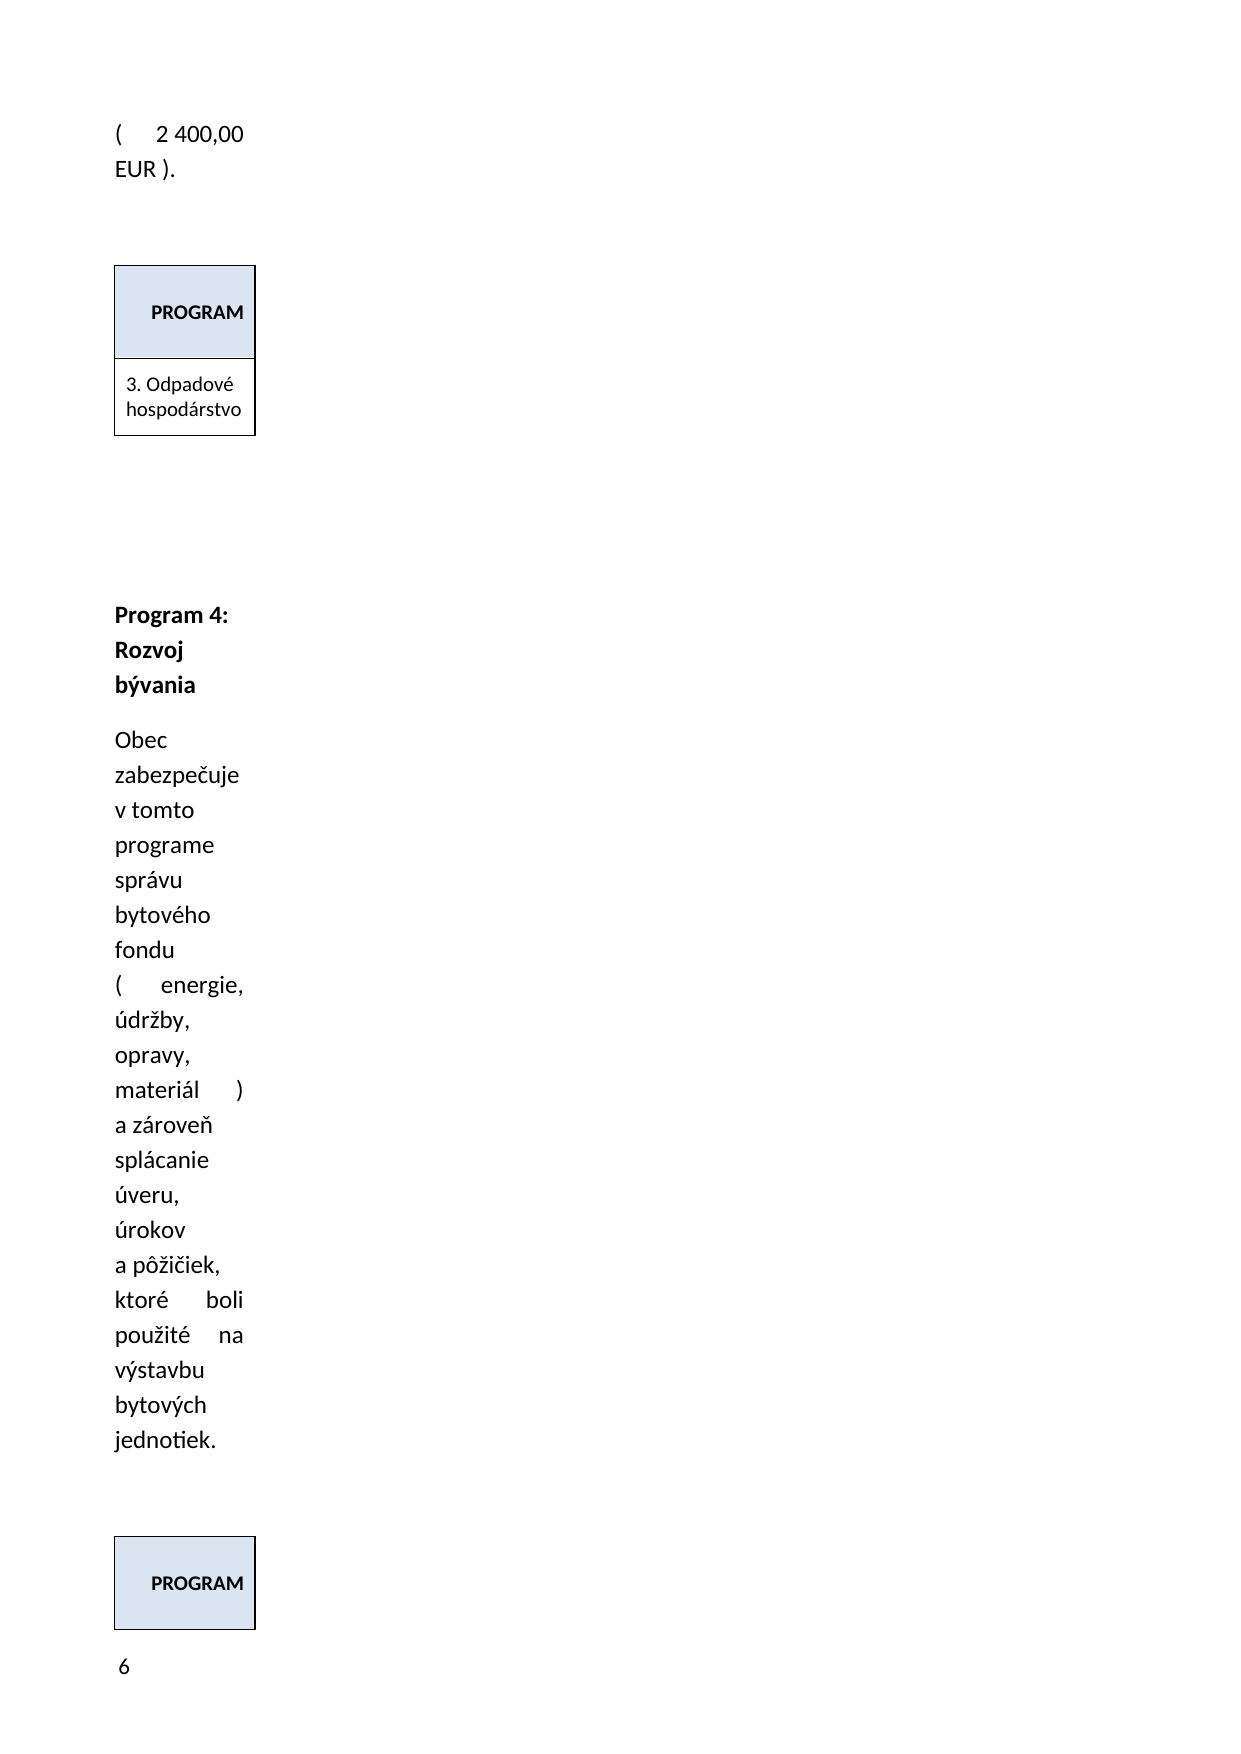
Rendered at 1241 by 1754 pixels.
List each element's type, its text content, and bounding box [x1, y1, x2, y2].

table_header PROGRAM [115, 1537, 254, 1629]
table_cell 3. Odpadové hospodárstvo [115, 359, 254, 435]
table_cell Program 4: Rozvoj bývania Obec zabezpečuje v tomto programe správu bytového fondu ( energie, údržby, opravy, materiál ) a zároveň splácanie úveru, úrokov a pôžičiek, ktoré boli použité na výstavbu bytových jednotiek. [103, 599, 255, 1630]
table_header PROGRAM [115, 266, 254, 357]
table_cell ( 2 400,00 EUR ). [103, 118, 255, 599]
